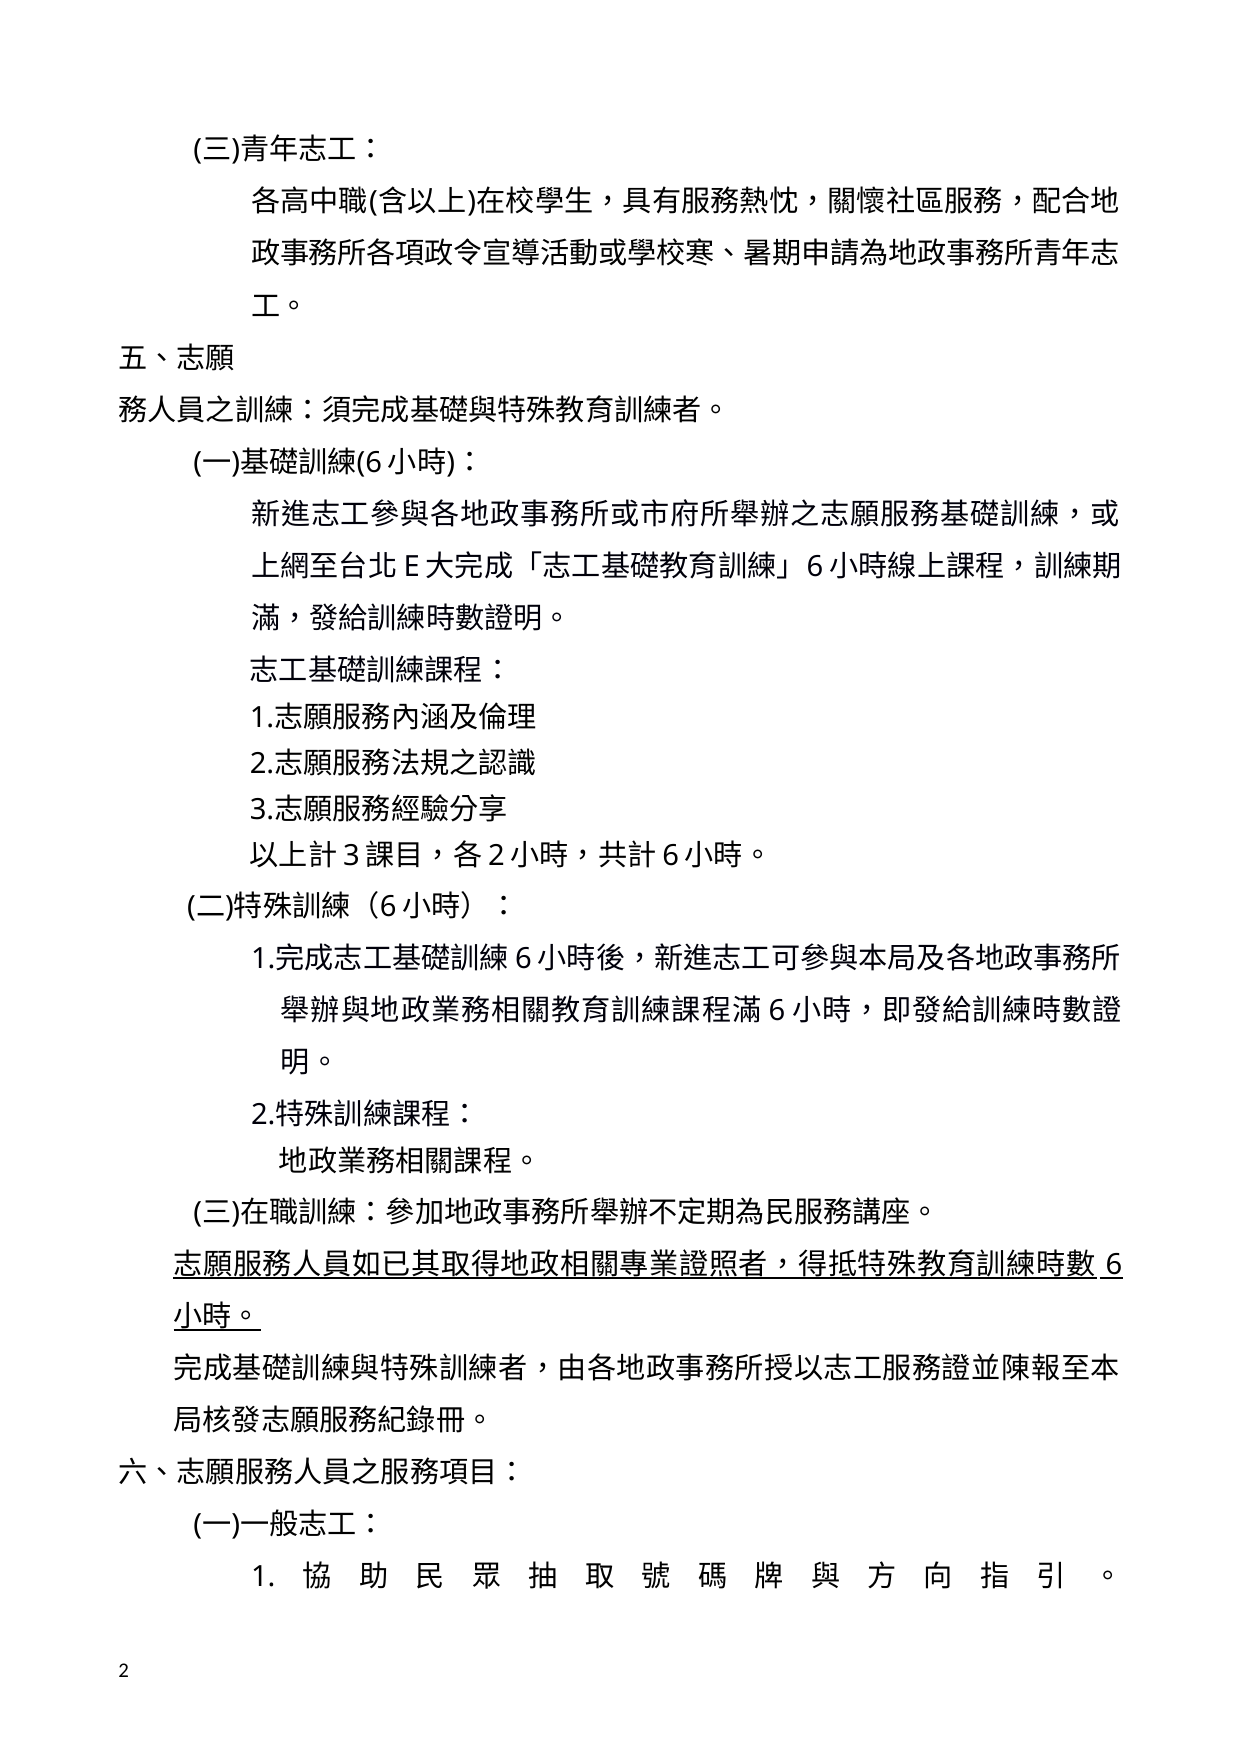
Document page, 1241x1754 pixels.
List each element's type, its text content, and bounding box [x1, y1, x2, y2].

text 地政業務相關課程。 [279, 1135, 1122, 1181]
text (三)在職訓練：參加地政事務所舉辦不定期為民服務講座。 [193, 1181, 1122, 1233]
text 新進志工參與各地政事務所或市府所舉辦之志願服務基礎訓練，或上網至台北E大完成「志工基礎教育訓練」6小時線上課程，訓練期滿，發給訓練時數證明。 [251, 483, 1122, 639]
text 六、志願服務人員之服務項目： [118, 1441, 1122, 1493]
text (一)一般志工： [193, 1493, 1122, 1545]
text 各高中職(含以上)在校學生，具有服務熱忱，關懷社區服務，配合地政事務所各項政令宣導活動或學校寒、暑期申請為地政事務所青年志工。 [251, 170, 1122, 326]
text 務人員之訓練：須完成基礎與特殊教育訓練者。 [118, 378, 1122, 431]
text 2.志願服務法規之認識 [249, 737, 1122, 783]
text 志工基礎訓練課程： [249, 639, 1122, 691]
text (二)特殊訓練（6小時）： [179, 874, 1122, 926]
text 1.志願服務內涵及倫理 [249, 691, 1122, 737]
text 以上計3課目，各2小時，共計6小時。 [249, 828, 1122, 874]
text 2.特殊訓練課程： [251, 1083, 1122, 1135]
text 五、志願 [118, 326, 1122, 378]
text 1.完成志工基礎訓練6小時後，新進志工可參與本局及各地政事務所舉辦與地政業務相關教育訓練課程滿6小時，即發給訓練時數證明。 [251, 926, 1122, 1083]
text 1.協助民眾抽取號碼牌與方向指引。 [251, 1545, 1122, 1597]
text 完成基礎訓練與特殊訓練者，由各地政事務所授以志工服務證並陳報至本局核發志願服務紀錄冊。 [173, 1337, 1122, 1441]
text (三)青年志工： [193, 118, 1122, 170]
text (一)基礎訓練(6小時)： [193, 431, 1122, 483]
text 3.志願服務經驗分享 [249, 783, 1122, 828]
text 志願服務人員如已其取得地政相關專業證照者，得抵特殊教育訓練時數6小時。 [173, 1233, 1122, 1337]
